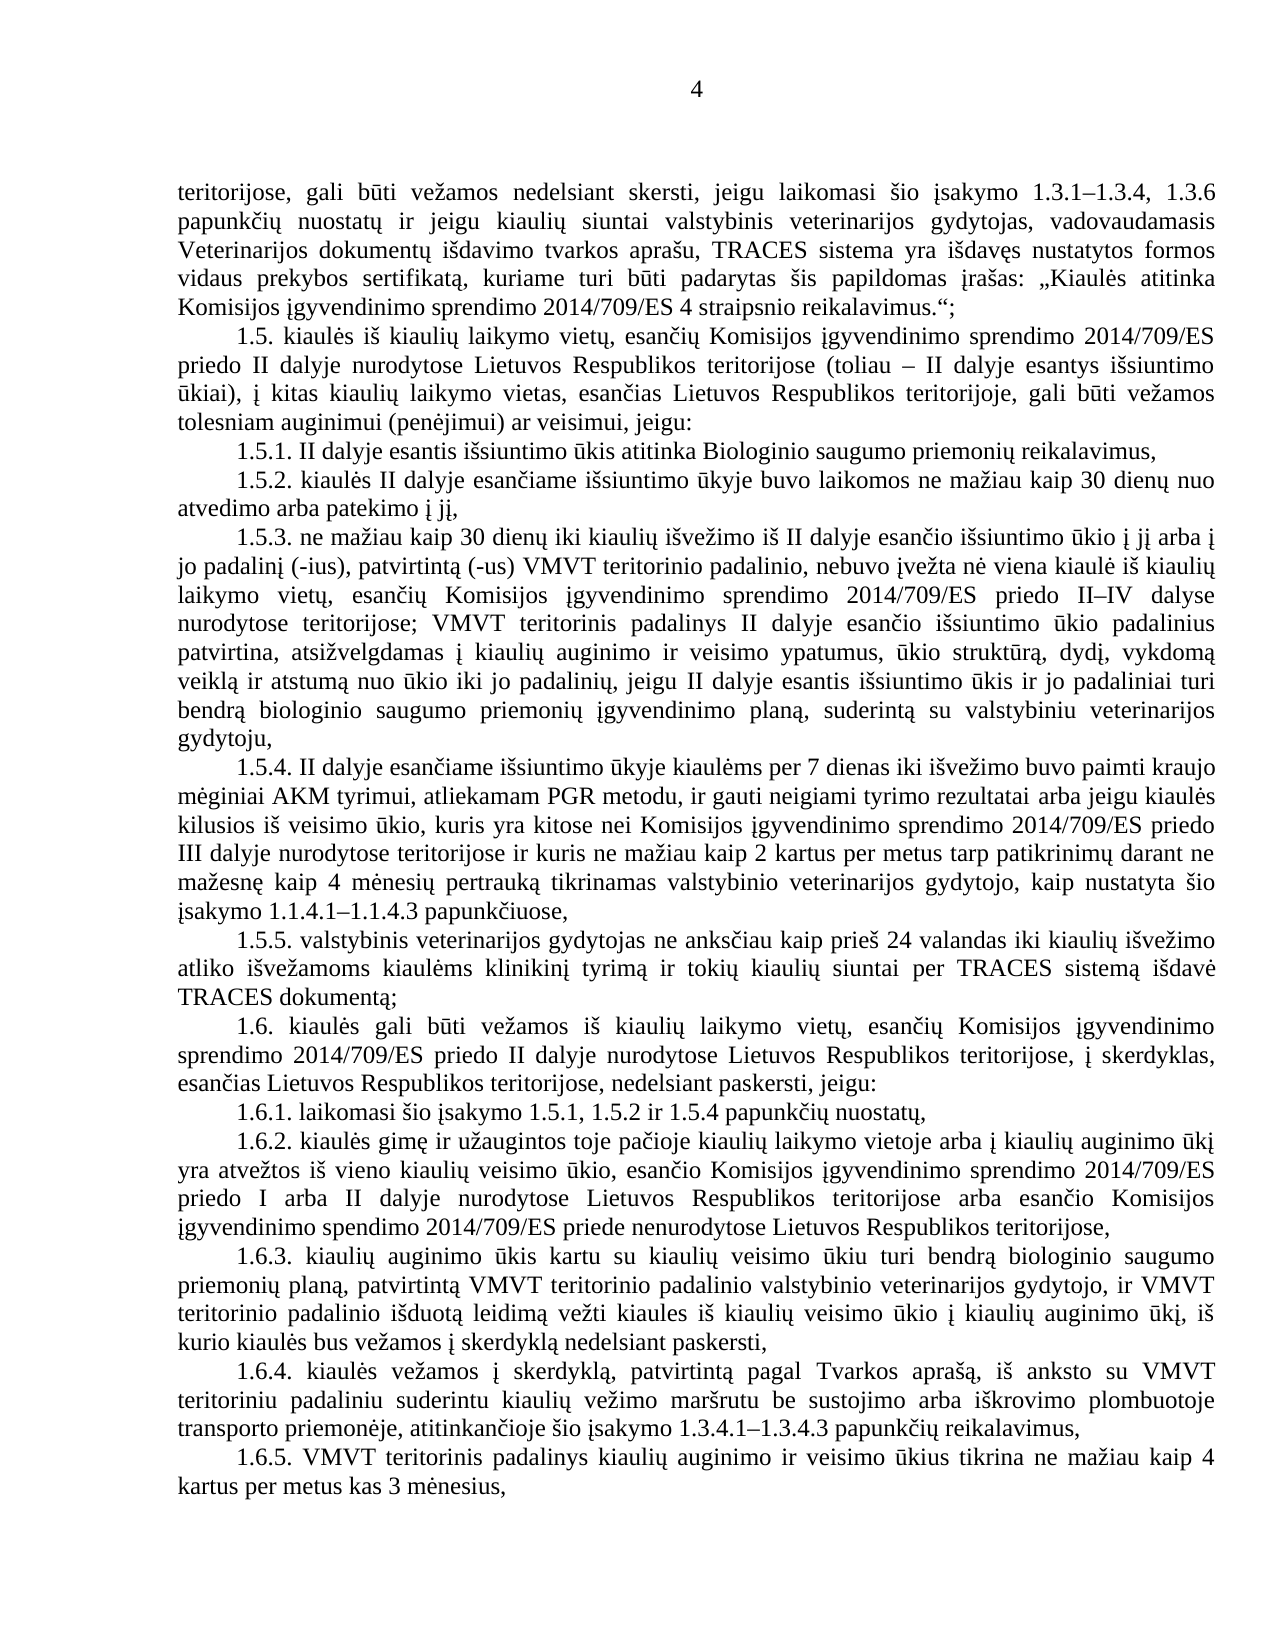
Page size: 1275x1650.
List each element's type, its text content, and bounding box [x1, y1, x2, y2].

text 1.5.5. valstybinis veterinarijos gydytojas ne anksčiau kaip prieš 24 valandas iki kiaulių išvežimo atliko išvežamoms kiaulėms klinikinį tyrimą ir tokių kiaulių siuntai per TRACES sistemą išdavė TRACES dokumentą; [177, 925, 1216, 1011]
text 1.6.2. kiaulės gimę ir užaugintos toje pačioje kiaulių laikymo vietoje arba į kiaulių auginimo ūkį yra atvežtos iš vieno kiaulių veisimo ūkio, esančio Komisijos įgyvendinimo sprendimo 2014/709/ES priedo I arba II dalyje nurodytose Lietuvos Respublikos teritorijose arba esančio Komisijos įgyvendinimo spendimo 2014/709/ES priede nenurodytose Lietuvos Respublikos teritorijose, [177, 1126, 1216, 1241]
text 1.6.4. kiaulės vežamos į skerdyklą, patvirtintą pagal Tvarkos aprašą, iš anksto su VMVT teritoriniu padaliniu suderintu kiaulių vežimo maršrutu be sustojimo arba iškrovimo plombuotoje transporto priemonėje, atitinkančioje šio įsakymo 1.3.4.1–1.3.4.3 papunkčių reikalavimus, [177, 1356, 1216, 1442]
text 1.5. kiaulės iš kiaulių laikymo vietų, esančių Komisijos įgyvendinimo sprendimo 2014/709/ES priedo II dalyje nurodytose Lietuvos Respublikos teritorijose (toliau – II dalyje esantys išsiuntimo ūkiai), į kitas kiaulių laikymo vietas, esančias Lietuvos Respublikos teritorijoje, gali būti vežamos tolesniam auginimui (penėjimui) ar veisimui, jeigu: [177, 321, 1216, 436]
text 1.6.1. laikomasi šio įsakymo 1.5.1, 1.5.2 ir 1.5.4 papunkčių nuostatų, [177, 1097, 1216, 1126]
text teritorijose, gali būti vežamos nedelsiant skersti, jeigu laikomasi šio įsakymo 1.3.1–1.3.4, 1.3.6 papunkčių nuostatų ir jeigu kiaulių siuntai valstybinis veterinarijos gydytojas, vadovaudamasis Veterinarijos dokumentų išdavimo tvarkos aprašu, TRACES sistema yra išdavęs nustatytos formos vidaus prekybos sertifikatą, kuriame turi būti padarytas šis papildomas įrašas: „Kiaulės atitinka Komisijos įgyvendinimo sprendimo 2014/709/ES 4 straipsnio reikalavimus.“; [177, 177, 1216, 321]
text 1.5.2. kiaulės II dalyje esančiame išsiuntimo ūkyje buvo laikomos ne mažiau kaip 30 dienų nuo atvedimo arba patekimo į jį, [177, 465, 1216, 522]
text 1.6.3. kiaulių auginimo ūkis kartu su kiaulių veisimo ūkiu turi bendrą biologinio saugumo priemonių planą, patvirtintą VMVT teritorinio padalinio valstybinio veterinarijos gydytojo, ir VMVT teritorinio padalinio išduotą leidimą vežti kiaules iš kiaulių veisimo ūkio į kiaulių auginimo ūkį, iš kurio kiaulės bus vežamos į skerdyklą nedelsiant paskersti, [177, 1241, 1216, 1356]
text 1.5.4. II dalyje esančiame išsiuntimo ūkyje kiaulėms per 7 dienas iki išvežimo buvo paimti kraujo mėginiai AKM tyrimui, atliekamam PGR metodu, ir gauti neigiami tyrimo rezultatai arba jeigu kiaulės kilusios iš veisimo ūkio, kuris yra kitose nei Komisijos įgyvendinimo sprendimo 2014/709/ES priedo III dalyje nurodytose teritorijose ir kuris ne mažiau kaip 2 kartus per metus tarp patikrinimų darant ne mažesnę kaip 4 mėnesių pertrauką tikrinamas valstybinio veterinarijos gydytojo, kaip nustatyta šio įsakymo 1.1.4.1–1.1.4.3 papunkčiuose, [177, 752, 1216, 925]
text 1.6.5. VMVT teritorinis padalinys kiaulių auginimo ir veisimo ūkius tikrina ne mažiau kaip 4 kartus per metus kas 3 mėnesius, [177, 1442, 1216, 1500]
text 1.5.1. II dalyje esantis išsiuntimo ūkis atitinka Biologinio saugumo priemonių reikalavimus, [177, 436, 1216, 465]
text 1.6. kiaulės gali būti vežamos iš kiaulių laikymo vietų, esančių Komisijos įgyvendinimo sprendimo 2014/709/ES priedo II dalyje nurodytose Lietuvos Respublikos teritorijose, į skerdyklas, esančias Lietuvos Respublikos teritorijose, nedelsiant paskersti, jeigu: [177, 1011, 1216, 1097]
text 1.5.3. ne mažiau kaip 30 dienų iki kiaulių išvežimo iš II dalyje esančio išsiuntimo ūkio į jį arba į jo padalinį (-ius), patvirtintą (-us) VMVT teritorinio padalinio, nebuvo įvežta nė viena kiaulė iš kiaulių laikymo vietų, esančių Komisijos įgyvendinimo sprendimo 2014/709/ES priedo II–IV dalyse nurodytose teritorijose; VMVT teritorinis padalinys II dalyje esančio išsiuntimo ūkio padalinius patvirtina, atsižvelgdamas į kiaulių auginimo ir veisimo ypatumus, ūkio struktūrą, dydį, vykdomą veiklą ir atstumą nuo ūkio iki jo padalinių, jeigu II dalyje esantis išsiuntimo ūkis ir jo padaliniai turi bendrą biologinio saugumo priemonių įgyvendinimo planą, suderintą su valstybiniu veterinarijos gydytoju, [177, 522, 1216, 752]
